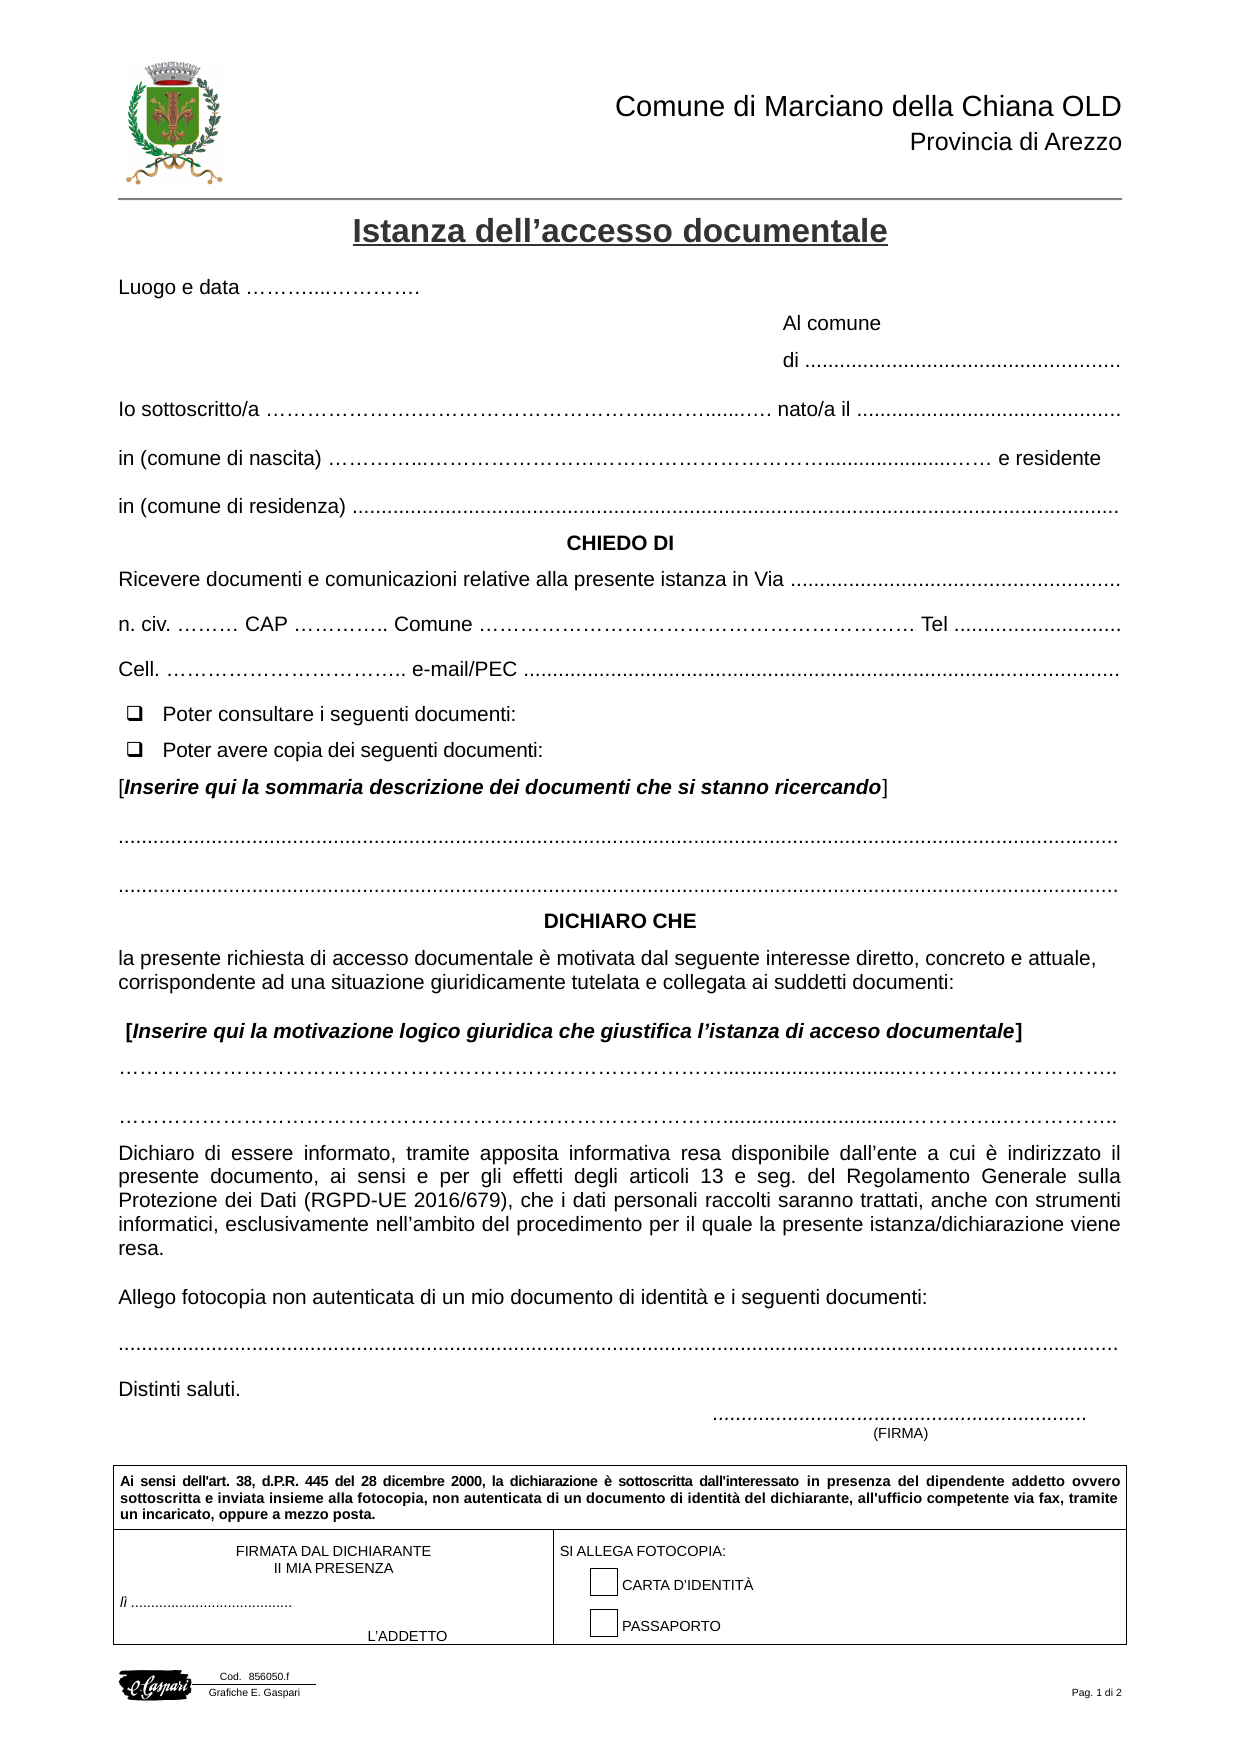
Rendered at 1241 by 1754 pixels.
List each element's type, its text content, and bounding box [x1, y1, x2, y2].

text ……………………………………………………………………………................................…………..…………….. [118, 1104, 1122, 1128]
list Poter avere copia dei seguenti documenti: [125, 738, 1122, 762]
text Dichiaro di essere informato, tramite apposita informativa resa disponibile dall’ente a cui è indirizzato il presente documento, ai sensi e per gli effetti degli articoli 13 e seg. del Regolamento Generale sulla Protezione dei Dati (RGPD-UE 2016/679), che i dati personali raccolti saranno trattati, anche con strumenti informatici, esclusivamente nell’ambito del procedimento per il quale la presente istanza/dichiarazione viene resa. [118, 1140, 1122, 1260]
text n. civ. ……… CAP ………….. Comune ……………………………………………………… Tel [118, 612, 1122, 636]
text Cell. …………………………….. e-mail/PEC [118, 657, 1122, 681]
text di [783, 347, 1122, 371]
table_header Ai sensi dell'art. 38, d.P.R. 445 del 28 dicembre 2000, la dichiarazione è sottoscritta dall'interessato in presenza del dipendente addetto ovvero sottoscritta e inviata insieme alla fotocopia, non autenticata di un documento di identità del dichiarante, all'ufficio competente via fax, tramite un incaricato, oppure a mezzo posta. [114, 1466, 1126, 1529]
text Comune di Marciano della Chiana OLD [224, 89, 1122, 122]
text DICHIARO CHE [118, 909, 1122, 933]
text Ricevere documenti e comunicazioni relative alla presente istanza in Via [118, 567, 1122, 591]
table_cell SI ALLEGA FOTOCOPIA: CARTA D’IDENTITÀ PASSAPORTO [554, 1530, 1126, 1644]
picture [118, 1669, 192, 1701]
text in (comune di nascita) …………...…………………………………………………......................…… e residente [118, 445, 1122, 469]
text (FIRMA) [679, 1425, 1122, 1442]
picture [122, 58, 224, 189]
list Poter consultare i seguenti documenti: [125, 702, 1122, 726]
text Luogo e data ………....…………. [118, 274, 1122, 298]
text Distinti saluti. [118, 1377, 1122, 1401]
text Provincia di Arezzo [224, 127, 1122, 156]
text CHIEDO DI [118, 531, 1122, 555]
table_cell FIRMATA DAL DICHIARANTE II MIA PRESENZA lì ........................................ L’ADDETTO [114, 1530, 553, 1644]
text Io sottoscritto/a ………………….……………………………...…….......…. nato/a il [118, 396, 1122, 420]
text ................................................................. [679, 1401, 1122, 1425]
text in (comune di residenza) [118, 494, 1122, 518]
subtitle Istanza dell’accesso documentale [118, 211, 1122, 249]
text la presente richiesta di accesso documentale è motivata dal seguente interesse diretto, concreto e attuale, corrispondente ad una situazione giuridicamente tutelata e collegata ai suddetti documenti: [118, 946, 1122, 993]
text Allego fotocopia non autenticata di un mio documento di identità e i seguenti documenti: [118, 1285, 1122, 1309]
text [Inserire qui la motivazione logico giuridica che giustifica l’istanza di acceso documentale] [125, 1018, 1122, 1042]
text Al comune [783, 311, 1122, 335]
text ……………………………………………………………………………................................…………..…………….. [118, 1055, 1122, 1079]
text [Inserire qui la sommaria descrizione dei documenti che si stanno ricercando] [118, 775, 1122, 799]
